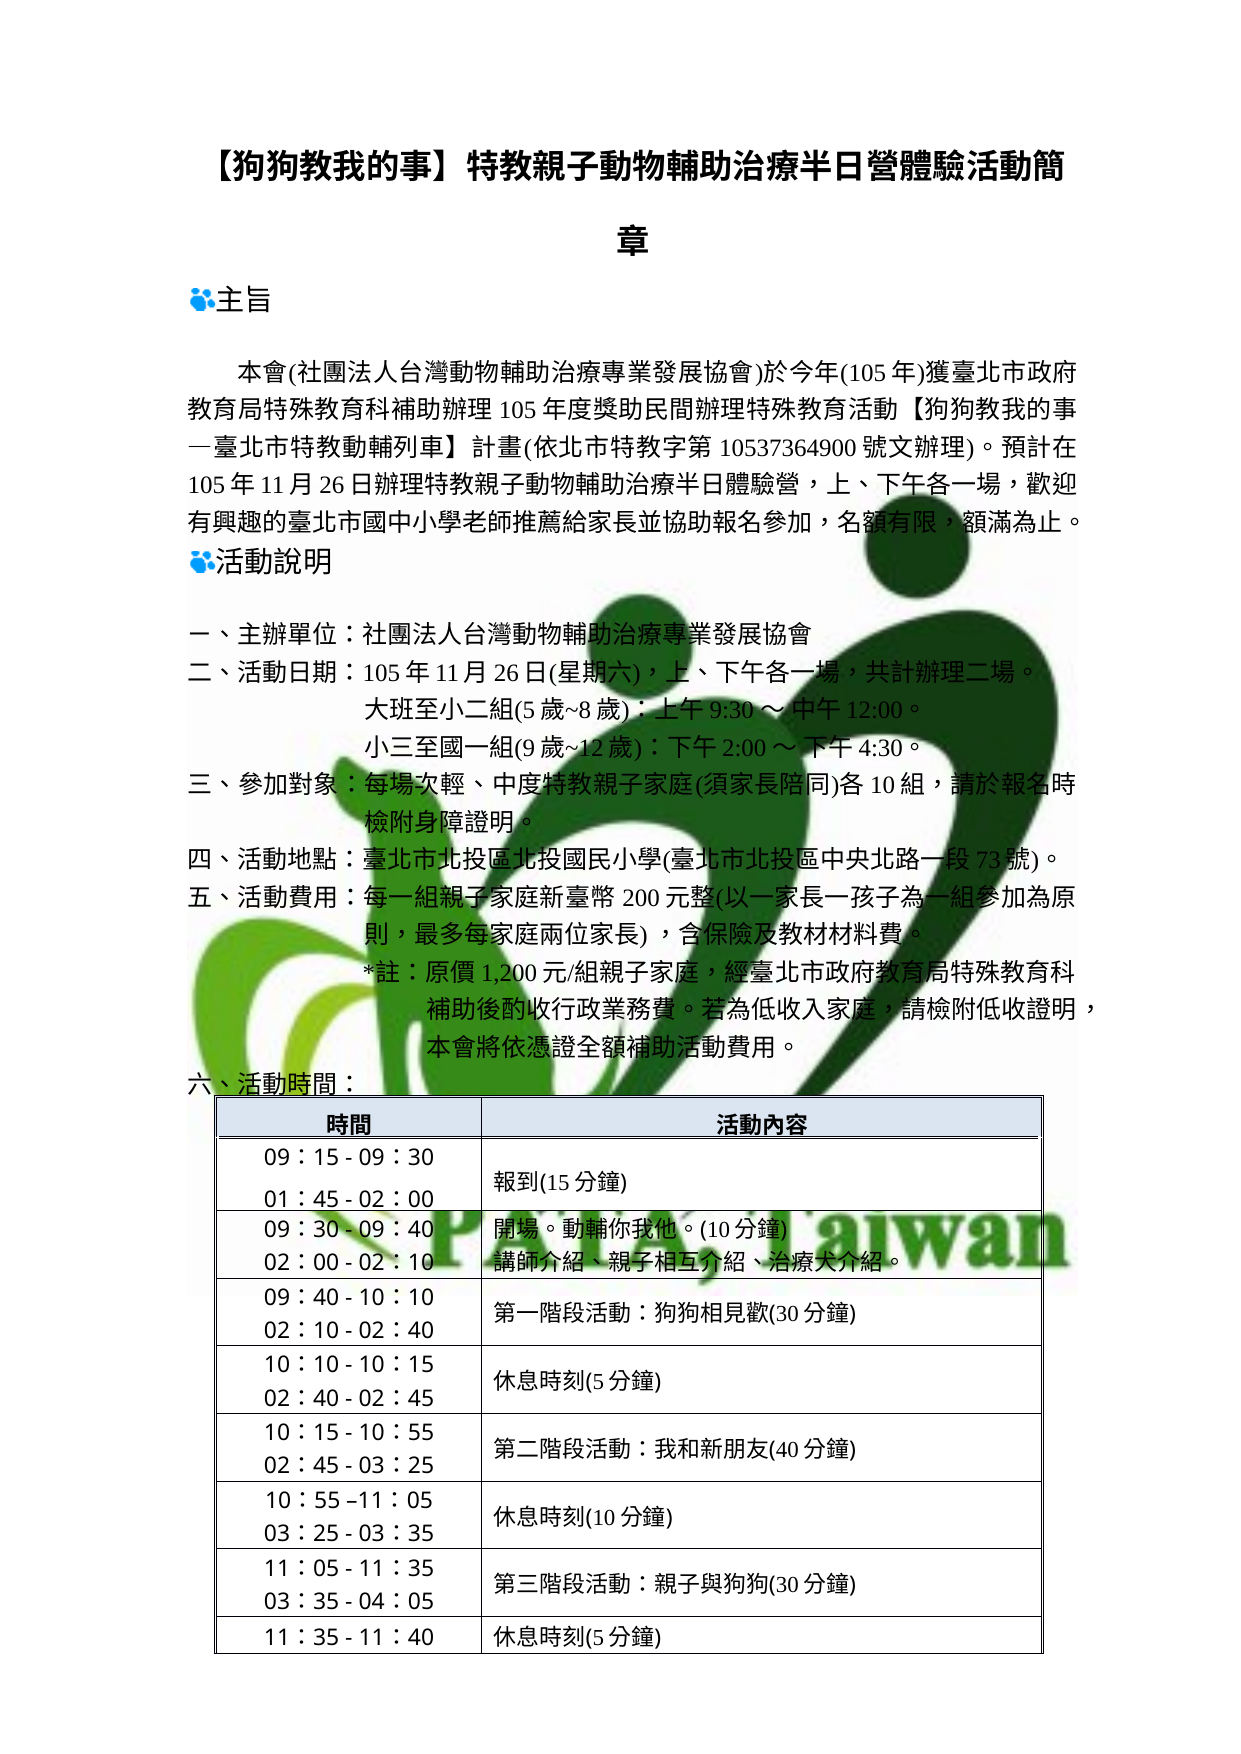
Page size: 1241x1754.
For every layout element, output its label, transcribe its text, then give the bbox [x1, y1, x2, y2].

table_cell 第二階段活動：我和新朋友(40分鐘) [482, 1414, 1041, 1481]
text 小三至國一組(9歲~12歲)：下午2:00 ～ 下午4:30。 [364, 720, 1078, 758]
table_cell 10：10 - 10：15 02：40 - 02：45 [217, 1346, 481, 1413]
text 四、活動地點：臺北市北投區北投國民小學(臺北市北投區中央北路一段73號)。 [187, 833, 1078, 870]
text 三、參加對象：每場次輕、中度特教親子家庭(須家長陪同)各10組，請於報名時檢附身障證明。 [187, 758, 1078, 833]
table_cell 第一階段活動：狗狗相見歡(30分鐘) [482, 1279, 1041, 1345]
picture [187, 1095, 214, 1296]
text *註：原價1,200元/組親子家庭，經臺北市政府教育局特殊教育科補助後酌收行政業務費。若為低收入家庭，請檢附低收證明，本會將依憑證全額補助活動費用。 [362, 945, 1078, 1058]
picture [187, 683, 364, 758]
text 五、活動費用：每一組親子家庭新臺幣200元整(以一家長一孩子為一組參加為原則，最多每家庭兩位家長) ，含保險及教材材料費。 [187, 870, 1078, 945]
table_cell 開場。動輔你我他。(10分鐘) 講師介紹、親子相互介紹、治療犬介紹。 [482, 1211, 1041, 1277]
table_cell 09：30 - 09：40 02：00 - 02：10 [217, 1211, 481, 1277]
text 本會(社團法人台灣動物輔助治療專業發展協會)於今年(105年)獲臺北市政府教育局特殊教育科補助辦理105年度獎助民間辦理特殊教育活動【狗狗教我的事—臺北市特教動輔列車】計畫(依北市特教字第10537364900號文辦理)。預計在105年11月26日辦理特教親子動物輔助治療半日體驗營，上、下午各一場，歡迎有興趣的臺北市國中小學老師推薦給家長並協助報名參加，名額有限，額滿為止。 [187, 345, 1078, 533]
table_cell 休息時刻(10分鐘) [482, 1482, 1041, 1548]
picture [1044, 1095, 1078, 1296]
table_cell 休息時刻(5分鐘) [482, 1346, 1041, 1413]
text ㄧ、主辦單位：社團法人台灣動物輔助治療專業發展協會 [187, 608, 1078, 645]
table_header 時間 [217, 1098, 481, 1136]
table_cell 第三階段活動：親子與狗狗(30分鐘) [482, 1549, 1041, 1616]
table_header 活動內容 [482, 1098, 1041, 1136]
table_cell 10：15 - 10：55 02：45 - 03：25 [217, 1414, 481, 1481]
text 活動說明 [187, 533, 1078, 608]
text 二、活動日期：105年11月26日(星期六)，上、下午各一場，共計辦理二場。 [187, 645, 1078, 683]
text 六、活動時間： [187, 1058, 1078, 1095]
table_cell 休息時刻(5分鐘) [482, 1617, 1041, 1653]
text 【狗狗教我的事】特教親子動物輔助治療半日營體驗活動簡章 [187, 120, 1078, 270]
picture [187, 945, 362, 1058]
table_cell 09：40 - 10：10 02：10 - 02：40 [217, 1279, 481, 1345]
picture [190, 288, 216, 311]
table_cell 11：05 - 11：35 03：35 - 04：05 [217, 1549, 481, 1616]
table_cell 11：35 - 11：40 [217, 1617, 481, 1653]
table_cell 09：15 - 09：30 01：45 - 02：00 [217, 1136, 481, 1210]
text 主旨 [187, 270, 1078, 345]
table_cell 報到(15分鐘) [482, 1136, 1041, 1210]
picture [190, 551, 216, 573]
table_cell 10：55 –11：05 03：25 - 03：35 [217, 1482, 481, 1548]
text 大班至小二組(5歲~8歲)：上午9:30 ～ 中午12:00。 [364, 683, 1078, 720]
